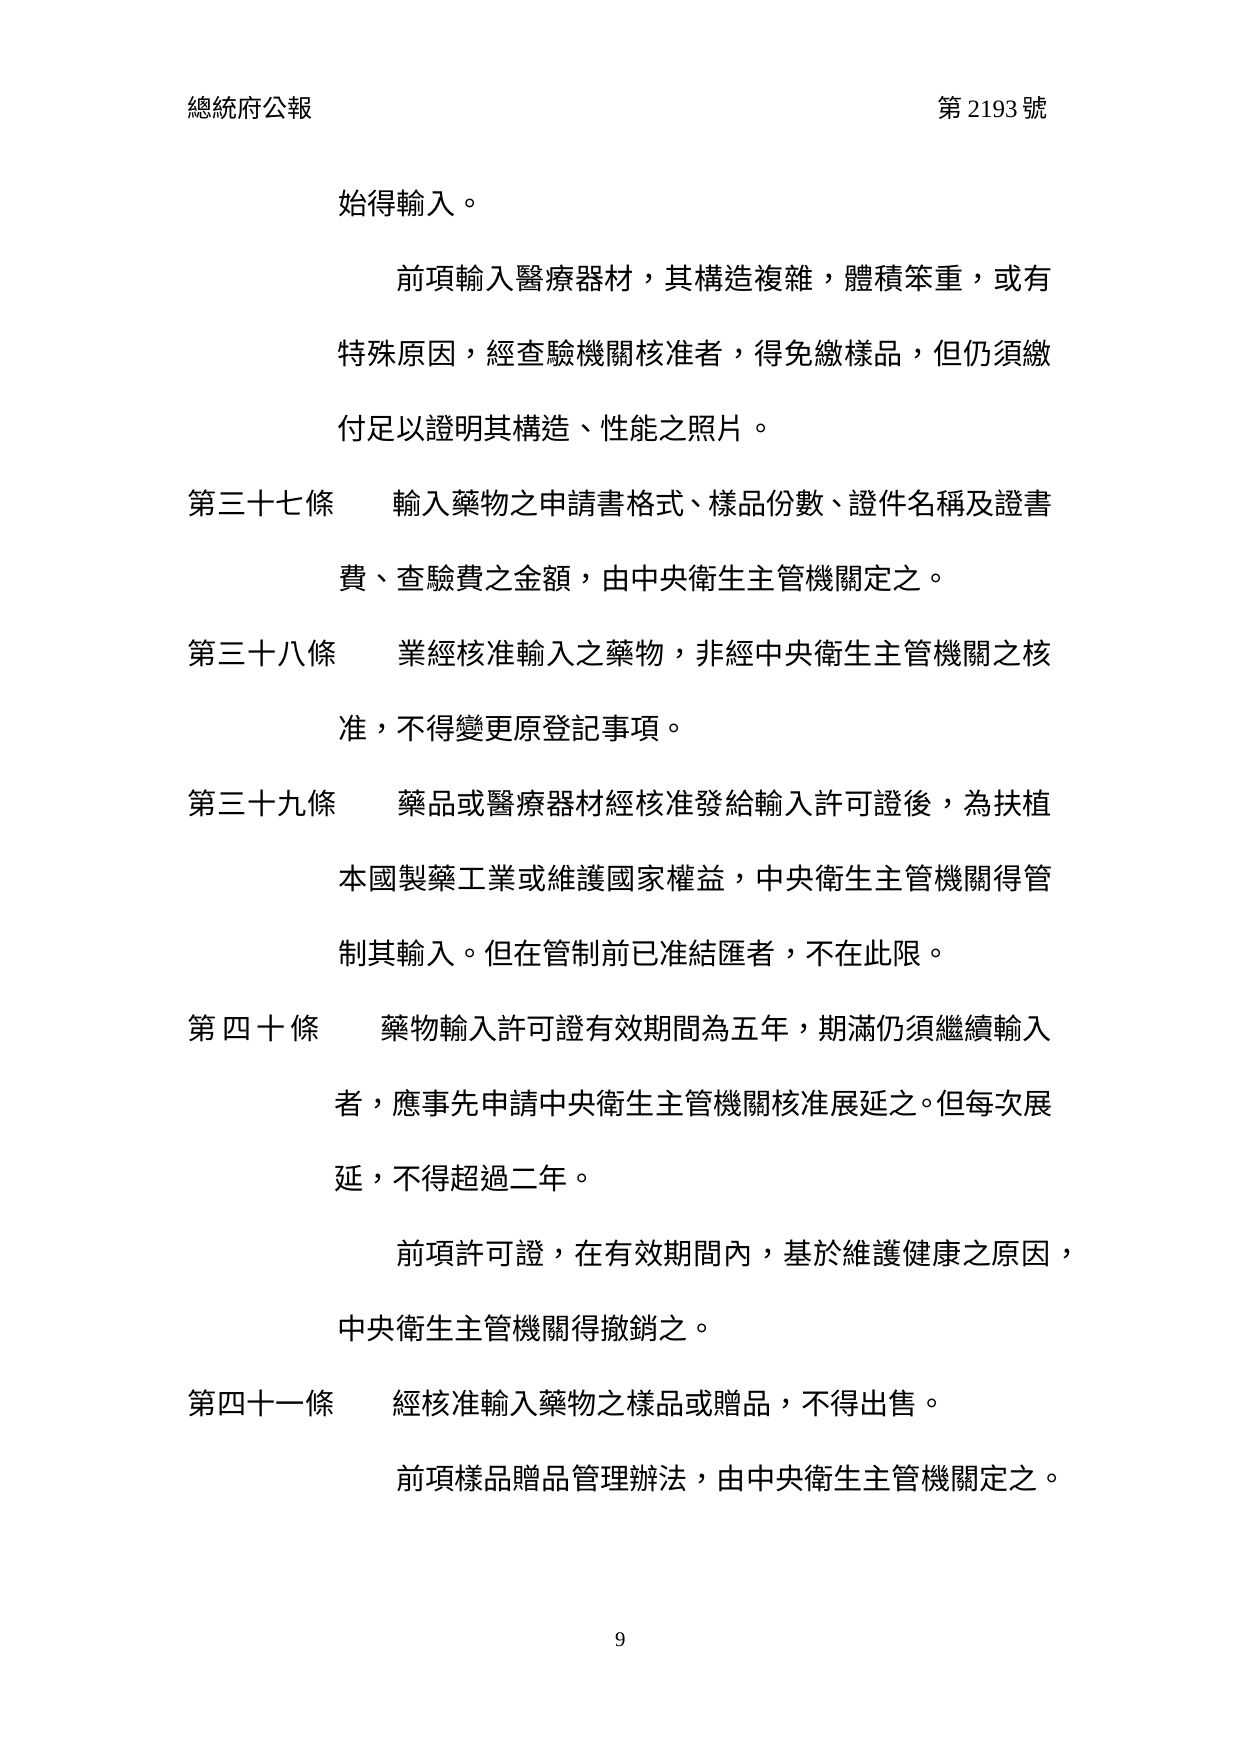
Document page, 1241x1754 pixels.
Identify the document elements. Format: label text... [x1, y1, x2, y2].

text 前項輸入醫療器材，其構造複雜，體積笨重，或有特殊原因，經查驗機關核准者，得免繳樣品，但仍須繳付足以證明其構造、性能之照片。 [337, 239, 1053, 464]
text 第三十八條 業經核准輸入之藥物，非經中央衛生主管機關之核准，不得變更原登記事項。 [187, 614, 1053, 764]
text 第三十七條 輸入藥物之申請書格式、樣品份數、證件名稱及證書費、查驗費之金額，由中央衛生主管機關定之。 [187, 464, 1053, 614]
text 第四十一條 經核准輸入藥物之樣品或贈品，不得出售。 [187, 1364, 1053, 1439]
text 第三十六條 輸入醫療器材，應將其結構、材料、規格、性能、用途、用法、圖樣、說明書、樣品等，並繳納證書費、查驗費，申請中央衛生主管機關查驗登記，經核准發給許可證後，始得輸入。 [187, 164, 1053, 239]
text 前項樣品贈品管理辦法，由中央衛生主管機關定之。 [337, 1439, 1053, 1514]
text 前項許可證，在有效期間內，基於維護健康之原因，中央衛生主管機關得撤銷之。 [337, 1214, 1053, 1364]
text 第三十九條 藥品或醫療器材經核准發給輸入許可證後，為扶植本國製藥工業或維護國家權益，中央衛生主管機關得管制其輸入。但在管制前已准結匯者，不在此限。 [187, 764, 1053, 989]
text 第四十條 藥物輸入許可證有效期間為五年，期滿仍須繼續輸入者，應事先申請中央衛生主管機關核准展延之。但每次展延，不得超過二年。 [187, 989, 1053, 1214]
